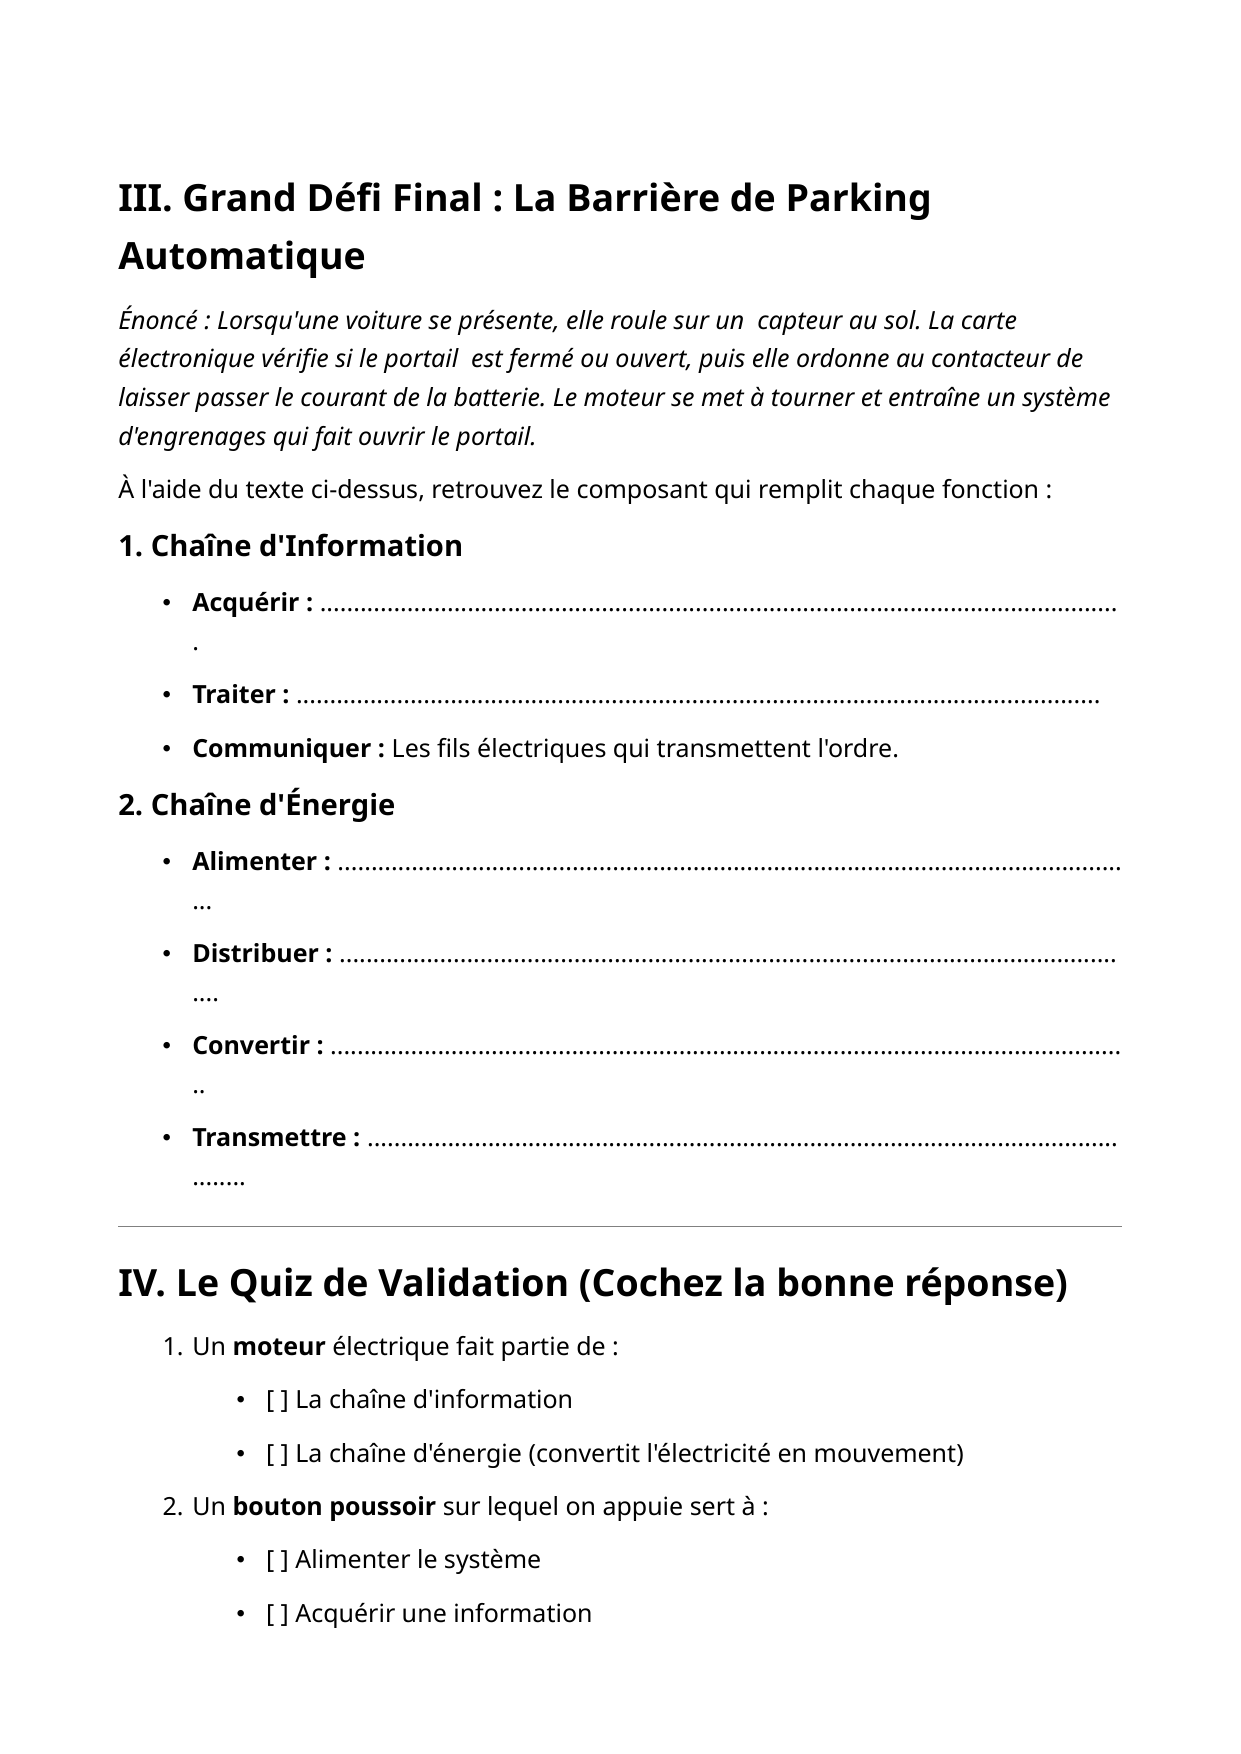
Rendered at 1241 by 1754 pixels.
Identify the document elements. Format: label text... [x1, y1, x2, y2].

list Convertir : ........................................................................................................................ [162, 1028, 1122, 1101]
text Énoncé : Lorsqu'une voiture se présente, elle roule sur un capteur au sol. La carte électronique vérifie si le portail est fermé ou ouvert, puis elle ordonne au contacteur de laisser passer le courant de la batterie. Le moteur se met à tourner et entraîne un système d'engrenages qui fait ouvrir le portail. [118, 302, 1122, 453]
list [ ] La chaîne d'information [236, 1382, 1122, 1416]
list Alimenter : ........................................................................................................................ [162, 843, 1122, 916]
list [ ] Alimenter le système [236, 1542, 1122, 1576]
list Transmettre : ........................................................................................................................ [162, 1120, 1122, 1193]
subtitle III. Grand Défi Final : La Barrière de Parking Automatique [118, 171, 1122, 281]
subtitle 2. Chaîne d'Énergie [118, 784, 1122, 823]
list [ ] La chaîne d'énergie (convertit l'électricité en mouvement) [236, 1436, 1122, 1469]
list Un moteur électrique fait partie de : [162, 1329, 1122, 1363]
list Acquérir : ........................................................................................................................ [162, 585, 1122, 658]
list Communiquer : Les fils électriques qui transmettent l'ordre. [162, 730, 1122, 764]
subtitle 1. Chaîne d'Information [118, 525, 1122, 565]
list Un bouton poussoir sur lequel on appuie sert à : [162, 1489, 1122, 1523]
text À l'aide du texte ci-dessus, retrouvez le composant qui remplit chaque fonction : [118, 472, 1122, 506]
list Traiter : ........................................................................................................................ [162, 677, 1122, 711]
list Distribuer : ........................................................................................................................ [162, 936, 1122, 1008]
list [ ] Acquérir une information [236, 1596, 1122, 1629]
subtitle IV. Le Quiz de Validation (Cochez la bonne réponse) [118, 1256, 1122, 1307]
